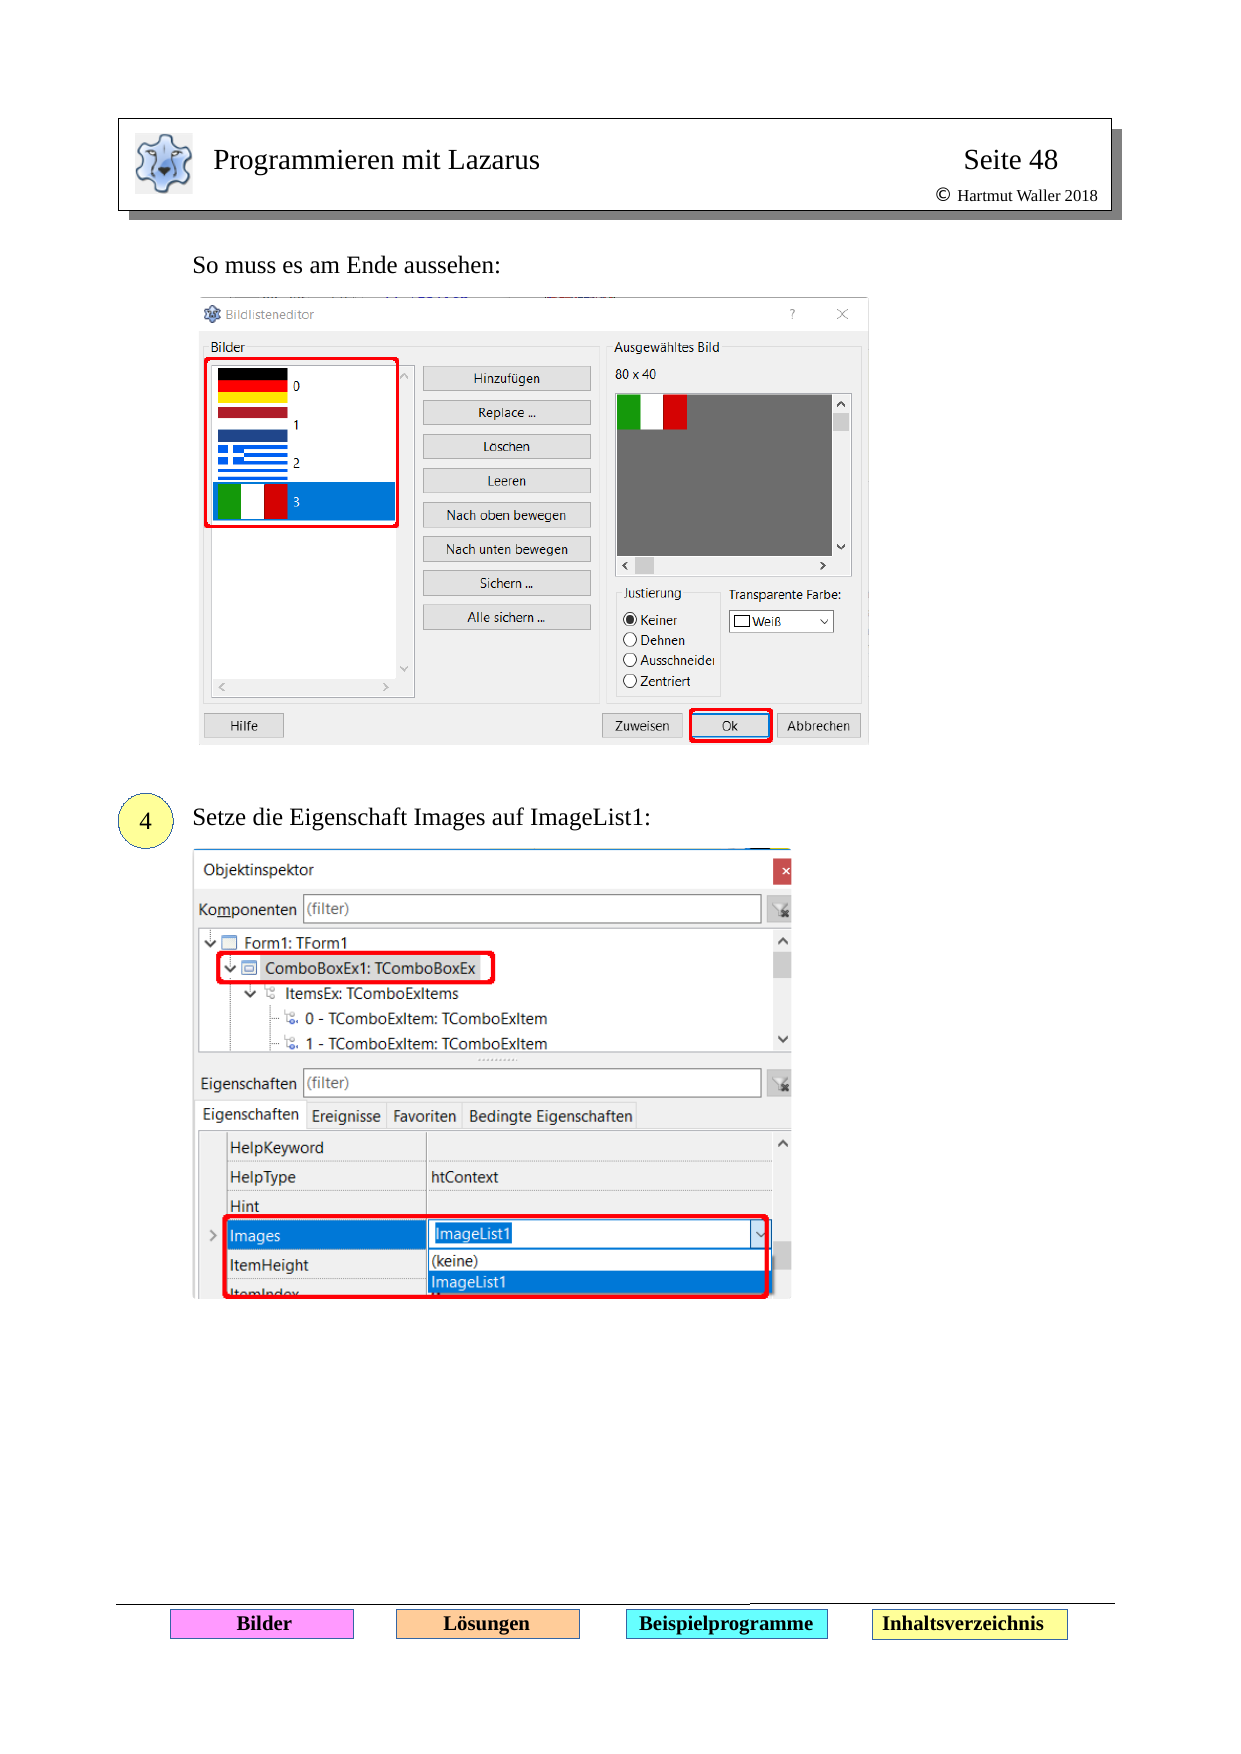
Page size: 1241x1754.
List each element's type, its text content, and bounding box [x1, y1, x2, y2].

picture [135, 133, 193, 194]
text So muss es am Ende aussehen: [118, 250, 1122, 278]
picture [198, 297, 869, 745]
picture [192, 848, 792, 1299]
text Setze die Eigenschaft Images auf ImageList1: [167, 802, 1122, 831]
